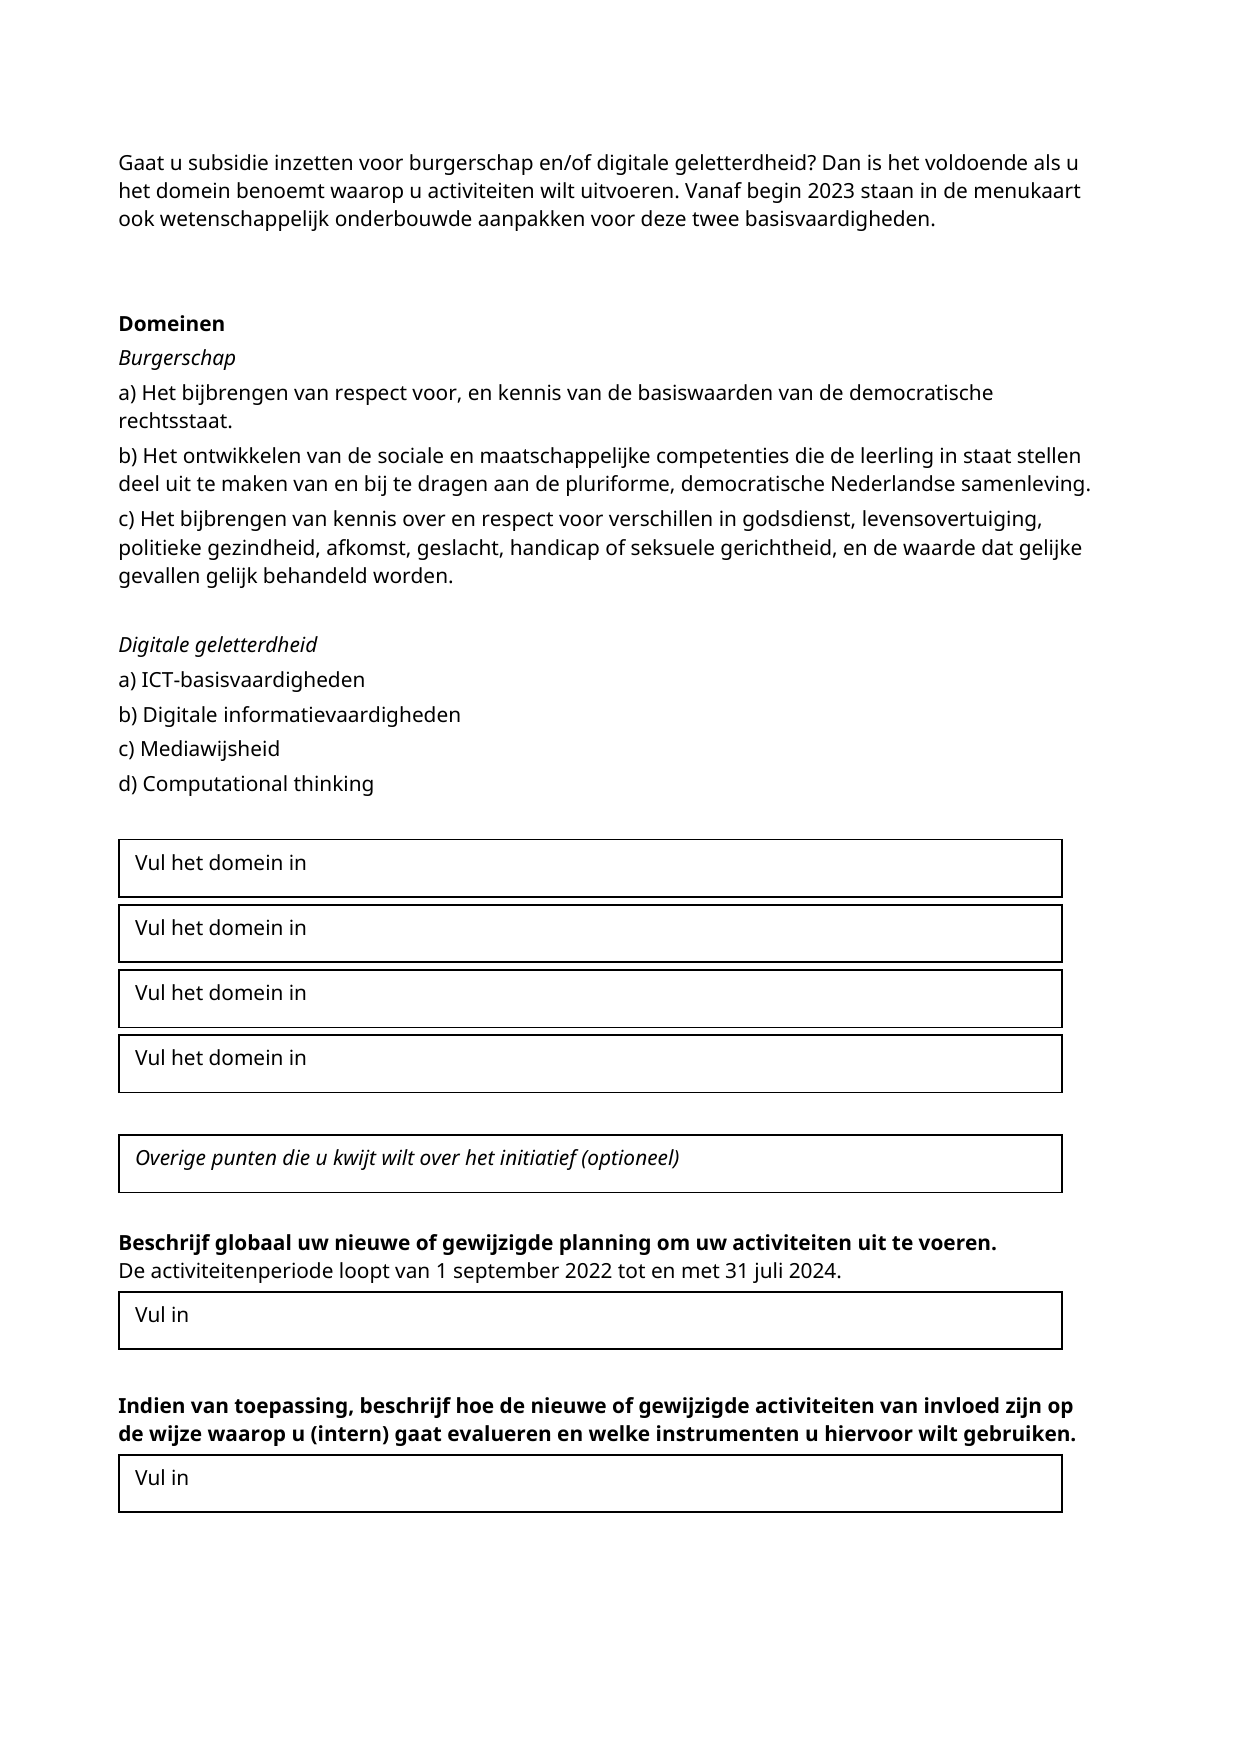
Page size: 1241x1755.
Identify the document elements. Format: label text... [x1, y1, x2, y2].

text Vul het domein in [135, 848, 1046, 876]
text Beschrijf globaal uw nieuwe of gewijzigde planning om uw activiteiten uit te voeren. De activiteitenperiode loopt van 1 september 2022 tot en met 31 juli 2024. [118, 1199, 1093, 1285]
text c) Mediawijsheid [118, 734, 1093, 763]
text Burgerschap [118, 343, 1093, 372]
text Vul in [135, 1463, 1046, 1491]
text Digitale geletterdheid [118, 631, 1093, 659]
text Gaat u subsidie inzetten voor burgerschap en/of digitale geletterdheid? Dan is het voldoende als u het domein benoemt waarop u activiteiten wilt uitvoeren. Vanaf begin 2023 staan in de menukaart ook wetenschappelijk onderbouwde aanpakken voor deze twee basisvaardigheden. [118, 148, 1093, 233]
text Vul het domein in [135, 1043, 1046, 1072]
text Indien van toepassing, beschrijf hoe de nieuwe of gewijzigde activiteiten van invloed zijn op de wijze waarop u (intern) gaat evalueren en welke instrumenten u hiervoor wilt gebruiken. [118, 1391, 1093, 1448]
text a) ICT-basisvaardigheden [118, 665, 1093, 694]
text b) Digitale informatievaardigheden [118, 700, 1093, 728]
text Domeinen [118, 309, 1093, 337]
text c) Het bijbrengen van kennis over en respect voor verschillen in godsdienst, levensovertuiging, politieke gezindheid, afkomst, geslacht, handicap of seksuele gerichtheid, en de waarde dat gelijke gevallen gelijk behandeld worden. [118, 504, 1093, 589]
text Vul het domein in [135, 978, 1046, 1007]
text Overige punten die u kwijt wilt over het initiatief (optioneel) [135, 1143, 1046, 1172]
text d) Computational thinking [118, 769, 1093, 798]
text Vul het domein in [135, 913, 1046, 941]
text b) Het ontwikkelen van de sociale en maatschappelijke competenties die de leerling in staat stellen deel uit te maken van en bij te dragen aan de pluriforme, democratische Nederlandse samenleving. [118, 441, 1093, 498]
text Vul in [135, 1300, 1046, 1328]
text a) Het bijbrengen van respect voor, en kennis van de basiswaarden van de democratische rechtsstaat. [118, 378, 1093, 435]
